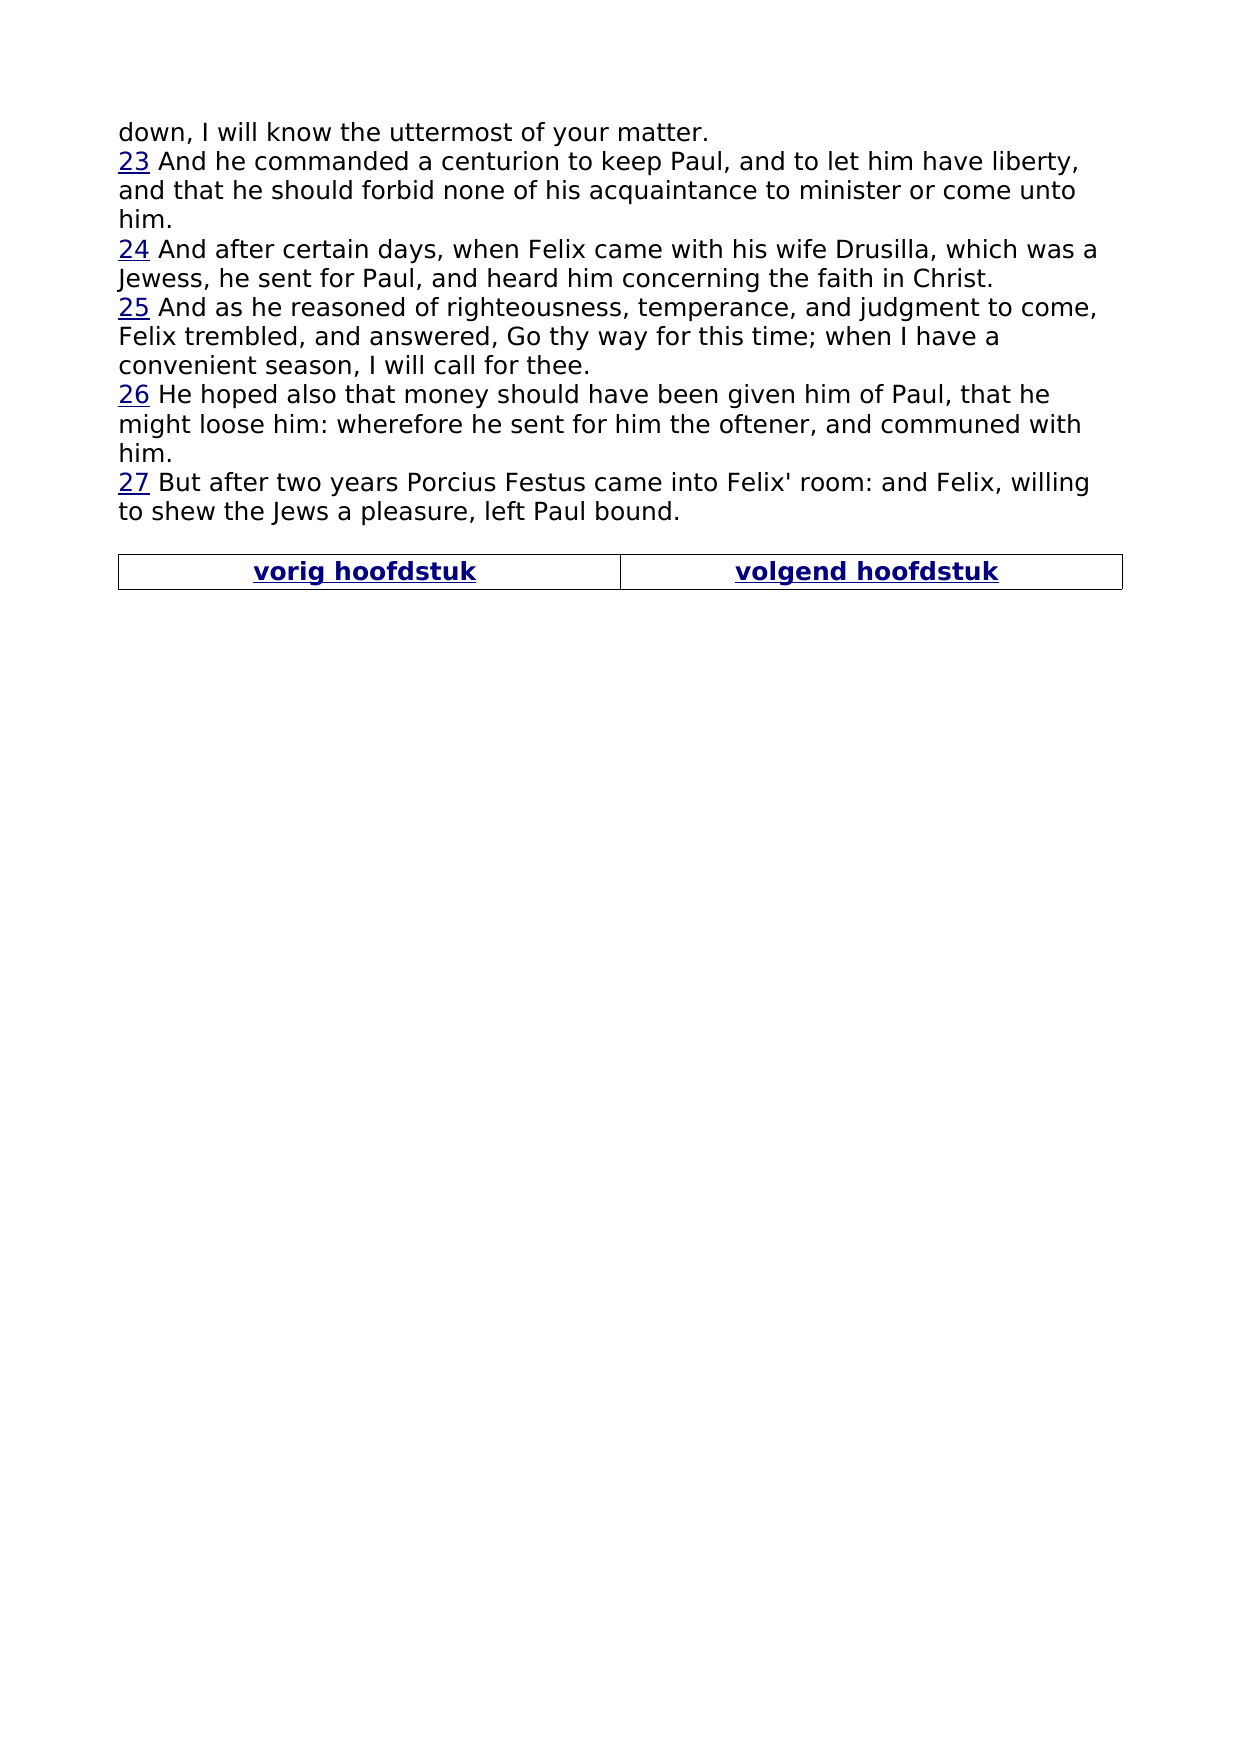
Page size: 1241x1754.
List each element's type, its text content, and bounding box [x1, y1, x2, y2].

table_header volgend hoofdstuk [621, 555, 1122, 589]
text down, I will know the uttermost of your matter. 23 And he commanded a centurion to keep Paul, and to let him have liberty, and that he should forbid none of his acquaintance to minister or come unto him. 24 And after certain days, when Felix came with his wife Drusilla, which was a Jewess, he sent for Paul, and heard him concerning the faith in Christ. 25 And as he reasoned of righteousness, temperance, and judgment to come, Felix trembled, and answered, Go thy way for this time; when I have a convenient season, I will call for thee. 26 He hoped also that money should have been given him of Paul, that he might loose him: wherefore he sent for him the oftener, and communed with him. 27 But after two years Porcius Festus came into Felix' room: and Felix, willing to shew the Jews a pleasure, left Paul bound. [118, 118, 1122, 526]
table_header vorig hoofdstuk [119, 555, 620, 589]
